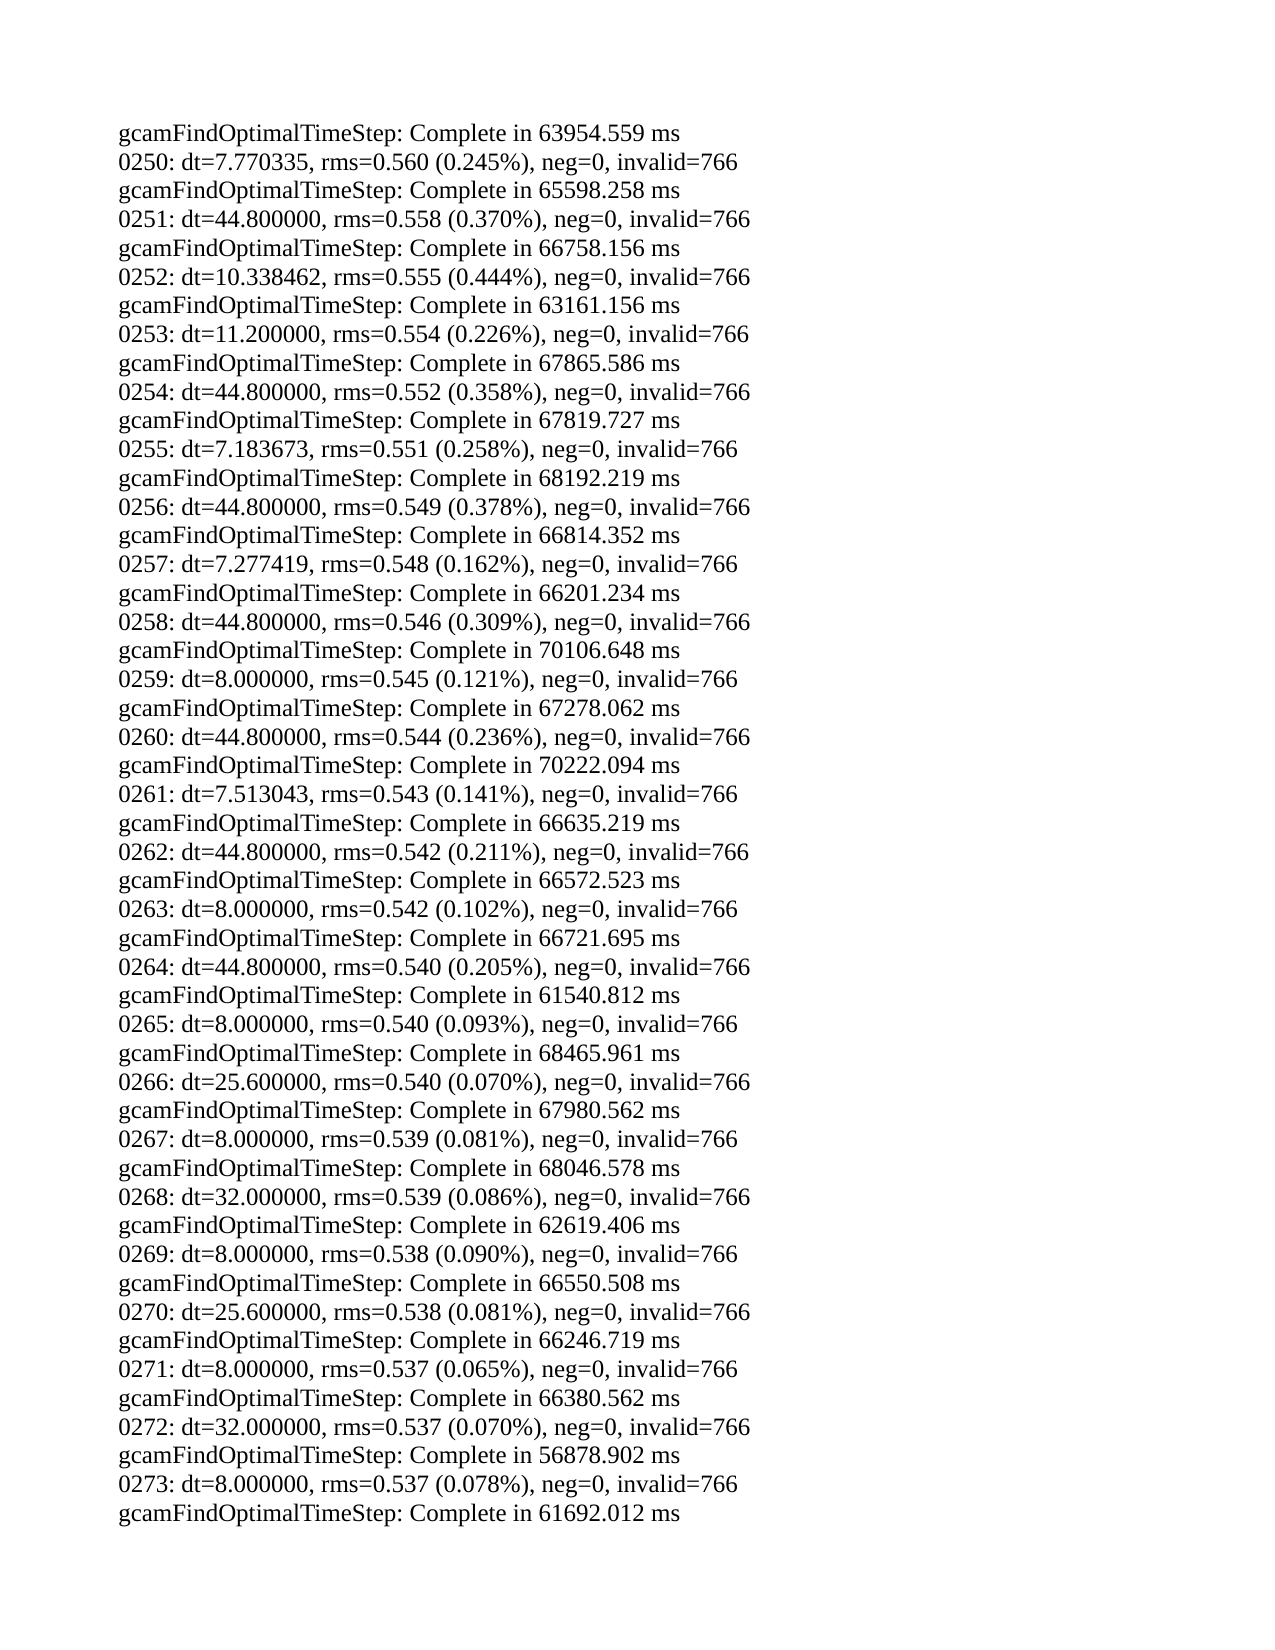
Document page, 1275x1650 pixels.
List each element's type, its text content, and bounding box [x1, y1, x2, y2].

text gcamFindOptimalTimeStep: Complete in 65598.258 ms [118, 176, 1157, 204]
text 0265: dt=8.000000, rms=0.540 (0.093%), neg=0, invalid=766 [118, 1009, 1157, 1038]
text 0267: dt=8.000000, rms=0.539 (0.081%), neg=0, invalid=766 [118, 1124, 1157, 1153]
text gcamFindOptimalTimeStep: Complete in 66380.562 ms [118, 1383, 1157, 1412]
text gcamFindOptimalTimeStep: Complete in 63954.559 ms [118, 118, 1157, 147]
text 0261: dt=7.513043, rms=0.543 (0.141%), neg=0, invalid=766 [118, 779, 1157, 808]
text 0250: dt=7.770335, rms=0.560 (0.245%), neg=0, invalid=766 [118, 147, 1157, 176]
text gcamFindOptimalTimeStep: Complete in 66550.508 ms [118, 1268, 1157, 1297]
text gcamFindOptimalTimeStep: Complete in 66721.695 ms [118, 923, 1157, 952]
text 0256: dt=44.800000, rms=0.549 (0.378%), neg=0, invalid=766 [118, 492, 1157, 521]
text 0259: dt=8.000000, rms=0.545 (0.121%), neg=0, invalid=766 [118, 664, 1157, 693]
text 0262: dt=44.800000, rms=0.542 (0.211%), neg=0, invalid=766 [118, 837, 1157, 866]
text gcamFindOptimalTimeStep: Complete in 67819.727 ms [118, 406, 1157, 434]
text 0252: dt=10.338462, rms=0.555 (0.444%), neg=0, invalid=766 [118, 262, 1157, 291]
text gcamFindOptimalTimeStep: Complete in 68192.219 ms [118, 463, 1157, 492]
text 0255: dt=7.183673, rms=0.551 (0.258%), neg=0, invalid=766 [118, 434, 1157, 463]
text gcamFindOptimalTimeStep: Complete in 66635.219 ms [118, 808, 1157, 837]
text gcamFindOptimalTimeStep: Complete in 66814.352 ms [118, 521, 1157, 549]
text 0258: dt=44.800000, rms=0.546 (0.309%), neg=0, invalid=766 [118, 607, 1157, 636]
text 0254: dt=44.800000, rms=0.552 (0.358%), neg=0, invalid=766 [118, 377, 1157, 406]
text gcamFindOptimalTimeStep: Complete in 63161.156 ms [118, 291, 1157, 319]
text 0272: dt=32.000000, rms=0.537 (0.070%), neg=0, invalid=766 [118, 1412, 1157, 1441]
text 0257: dt=7.277419, rms=0.548 (0.162%), neg=0, invalid=766 [118, 549, 1157, 578]
text 0273: dt=8.000000, rms=0.537 (0.078%), neg=0, invalid=766 [118, 1469, 1157, 1498]
text 0260: dt=44.800000, rms=0.544 (0.236%), neg=0, invalid=766 [118, 722, 1157, 751]
text gcamFindOptimalTimeStep: Complete in 70222.094 ms [118, 751, 1157, 779]
text 0264: dt=44.800000, rms=0.540 (0.205%), neg=0, invalid=766 [118, 952, 1157, 981]
text gcamFindOptimalTimeStep: Complete in 66572.523 ms [118, 866, 1157, 894]
text gcamFindOptimalTimeStep: Complete in 68465.961 ms [118, 1038, 1157, 1067]
text 0268: dt=32.000000, rms=0.539 (0.086%), neg=0, invalid=766 [118, 1182, 1157, 1211]
text 0271: dt=8.000000, rms=0.537 (0.065%), neg=0, invalid=766 [118, 1354, 1157, 1383]
text 0270: dt=25.600000, rms=0.538 (0.081%), neg=0, invalid=766 [118, 1297, 1157, 1326]
text gcamFindOptimalTimeStep: Complete in 68046.578 ms [118, 1153, 1157, 1182]
text 0253: dt=11.200000, rms=0.554 (0.226%), neg=0, invalid=766 [118, 319, 1157, 348]
text gcamFindOptimalTimeStep: Complete in 62619.406 ms [118, 1211, 1157, 1239]
text gcamFindOptimalTimeStep: Complete in 61692.012 ms [118, 1498, 1157, 1527]
text gcamFindOptimalTimeStep: Complete in 66246.719 ms [118, 1326, 1157, 1354]
text 0269: dt=8.000000, rms=0.538 (0.090%), neg=0, invalid=766 [118, 1239, 1157, 1268]
text gcamFindOptimalTimeStep: Complete in 70106.648 ms [118, 636, 1157, 664]
text gcamFindOptimalTimeStep: Complete in 67278.062 ms [118, 693, 1157, 722]
text 0251: dt=44.800000, rms=0.558 (0.370%), neg=0, invalid=766 [118, 204, 1157, 233]
text gcamFindOptimalTimeStep: Complete in 67865.586 ms [118, 348, 1157, 377]
text gcamFindOptimalTimeStep: Complete in 66201.234 ms [118, 578, 1157, 607]
text 0263: dt=8.000000, rms=0.542 (0.102%), neg=0, invalid=766 [118, 894, 1157, 923]
text gcamFindOptimalTimeStep: Complete in 66758.156 ms [118, 233, 1157, 262]
text gcamFindOptimalTimeStep: Complete in 56878.902 ms [118, 1441, 1157, 1469]
text gcamFindOptimalTimeStep: Complete in 61540.812 ms [118, 981, 1157, 1009]
text gcamFindOptimalTimeStep: Complete in 67980.562 ms [118, 1096, 1157, 1124]
text 0266: dt=25.600000, rms=0.540 (0.070%), neg=0, invalid=766 [118, 1067, 1157, 1096]
